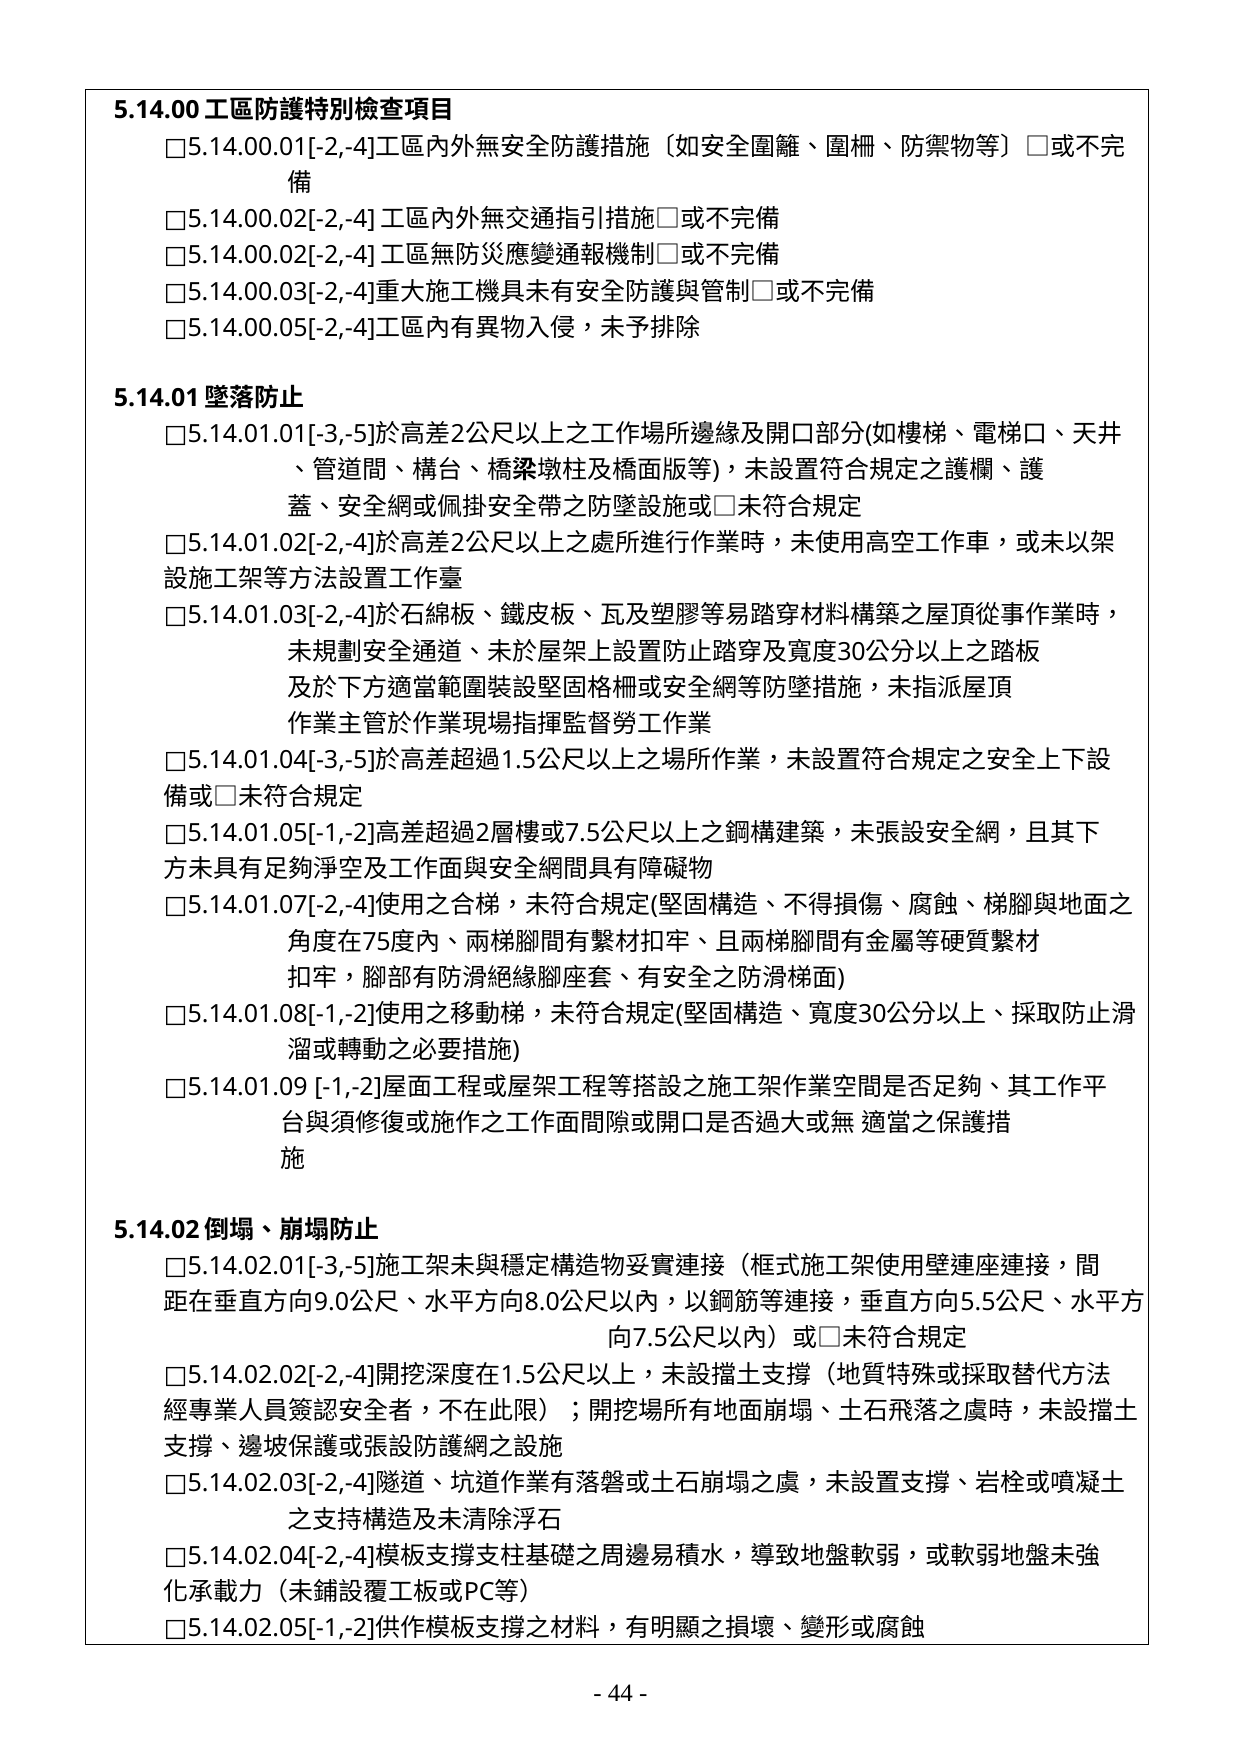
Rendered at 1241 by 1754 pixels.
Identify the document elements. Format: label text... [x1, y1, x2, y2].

table_cell 5.14.00工區防護特別檢查項目 □5.14.00.01[-2,-4]工區內外無安全防護措施〔如安全圍籬、圍柵、防禦物等〕□或不完 備 □5.14.00.02[-2,-4] 工區內外無交通指引措施□或不完備 □5.14.00.02[-2,-4] 工區無防災應變通報機制□或不完備 □5.14.00.03[-2,-4]重大施工機具未有安全防護與管制□或不完備 □5.14.00.05[-2,-4]工區內有異物入侵，未予排除 5.14.01墜落防止 □5.14.01.01[-3,-5]於高差2公尺以上之工作場所邊緣及開口部分(如樓梯、電梯口、天井 、管道間、構台、橋梁墩柱及橋面版等)，未設置符合規定之護欄、護 蓋、安全網或佩掛安全帶之防墜設施或□未符合規定 □5.14.01.02[-2,-4]於高差2公尺以上之處所進行作業時，未使用高空工作車，或未以架 設施工架等方法設置工作臺 □5.14.01.03[-2,-4]於石綿板、鐵皮板、瓦及塑膠等易踏穿材料構築之屋頂從事作業時， 未規劃安全通道、未於屋架上設置防止踏穿及寬度30公分以上之踏板 及於下方適當範圍裝設堅固格柵或安全網等防墜措施，未指派屋頂 作業主管於作業現場指揮監督勞工作業 □5.14.01.04[-3,-5]於高差超過1.5公尺以上之場所作業，未設置符合規定之安全上下設 備或□未符合規定 □5.14.01.05[-1,-2]高差超過2層樓或7.5公尺以上之鋼構建築，未張設安全網，且其下 方未具有足夠淨空及工作面與安全網間具有障礙物 □5.14.01.07[-2,-4]使用之合梯，未符合規定(堅固構造、不得損傷、腐蝕、梯腳與地面之 角度在75度內、兩梯腳間有繫材扣牢、且兩梯腳間有金屬等硬質繫材 扣牢，腳部有防滑絕緣腳座套、有安全之防滑梯面) □5.14.01.08[-1,-2]使用之移動梯，未符合規定(堅固構造、寬度30公分以上、採取防止滑 溜或轉動之必要措施) □5.14.01.09 [-1,-2]屋面工程或屋架工程等搭設之施工架作業空間是否足夠、其工作平 台與須修復或施作之工作面間隙或開口是否過大或無 適當之保護措 施 5.14.02倒塌、崩塌防止 □5.14.02.01[-3,-5]施工架未與穩定構造物妥實連接（框式施工架使用壁連座連接，間 距在垂直方向9.0公尺、水平方向8.0公尺以內，以鋼筋等連接，垂直方向5.5公尺、水平方向7.5公尺以內）或□未符合規定 □5.14.02.02[-2,-4]開挖深度在1.5公尺以上，未設擋土支撐（地質特殊或採取替代方法 經專業人員簽認安全者，不在此限）；開挖場所有地面崩塌、土石飛落之虞時，未設擋土 支撐、邊坡保護或張設防護網之設施 □5.14.02.03[-2,-4]隧道、坑道作業有落磐或土石崩塌之虞，未設置支撐、岩栓或噴凝土 之支持構造及未清除浮石 □5.14.02.04[-2,-4]模板支撐支柱基礎之周邊易積水，導致地盤軟弱，或軟弱地盤未強 化承載力（未鋪設覆工板或PC等） □5.14.02.05[-1,-2]供作模板支撐之材料，有明顯之損壞、變形或腐蝕 [86, 90, 1148, 1644]
